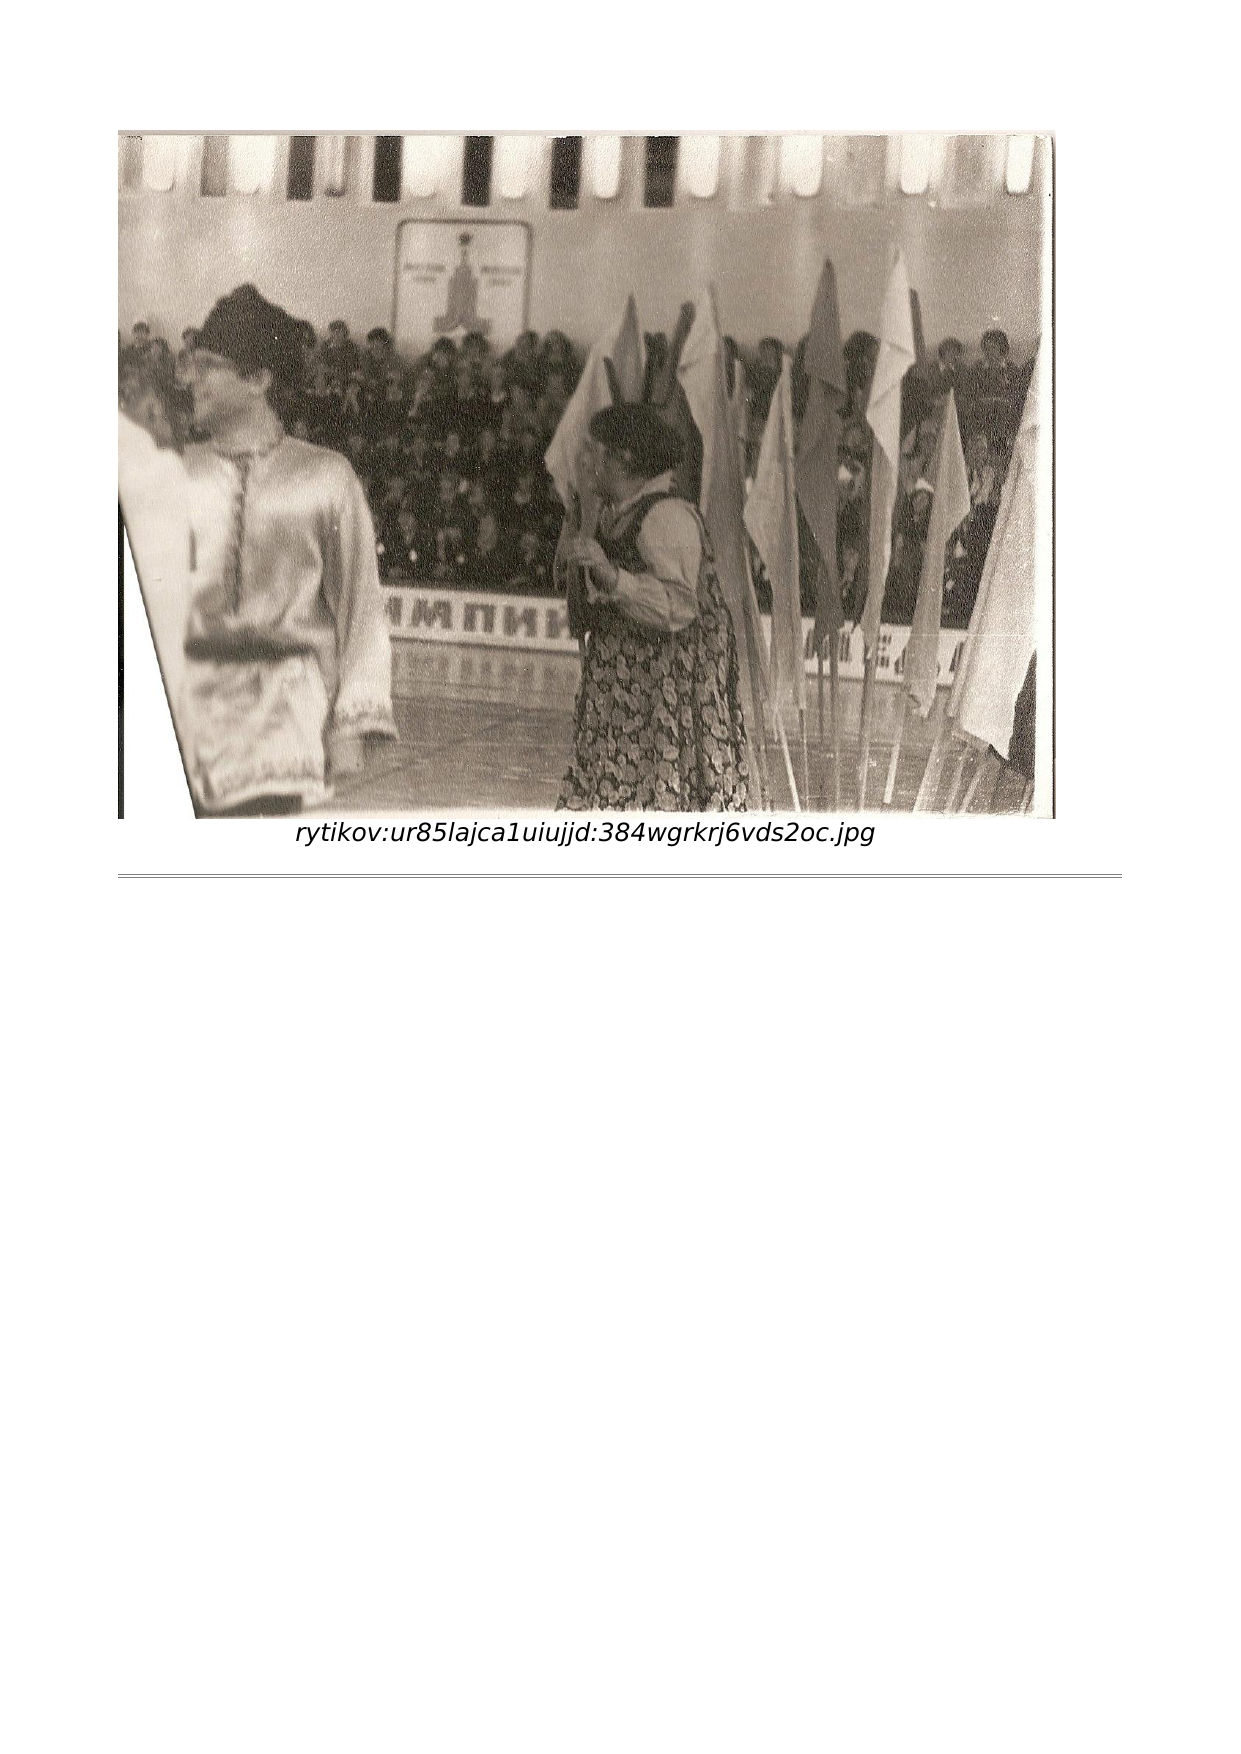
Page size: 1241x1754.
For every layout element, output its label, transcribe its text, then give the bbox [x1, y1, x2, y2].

text rytikov:ur85lajca1uiujjd:384wgrkrj6vds2oc.jpg [118, 819, 1056, 847]
picture [118, 130, 1056, 819]
